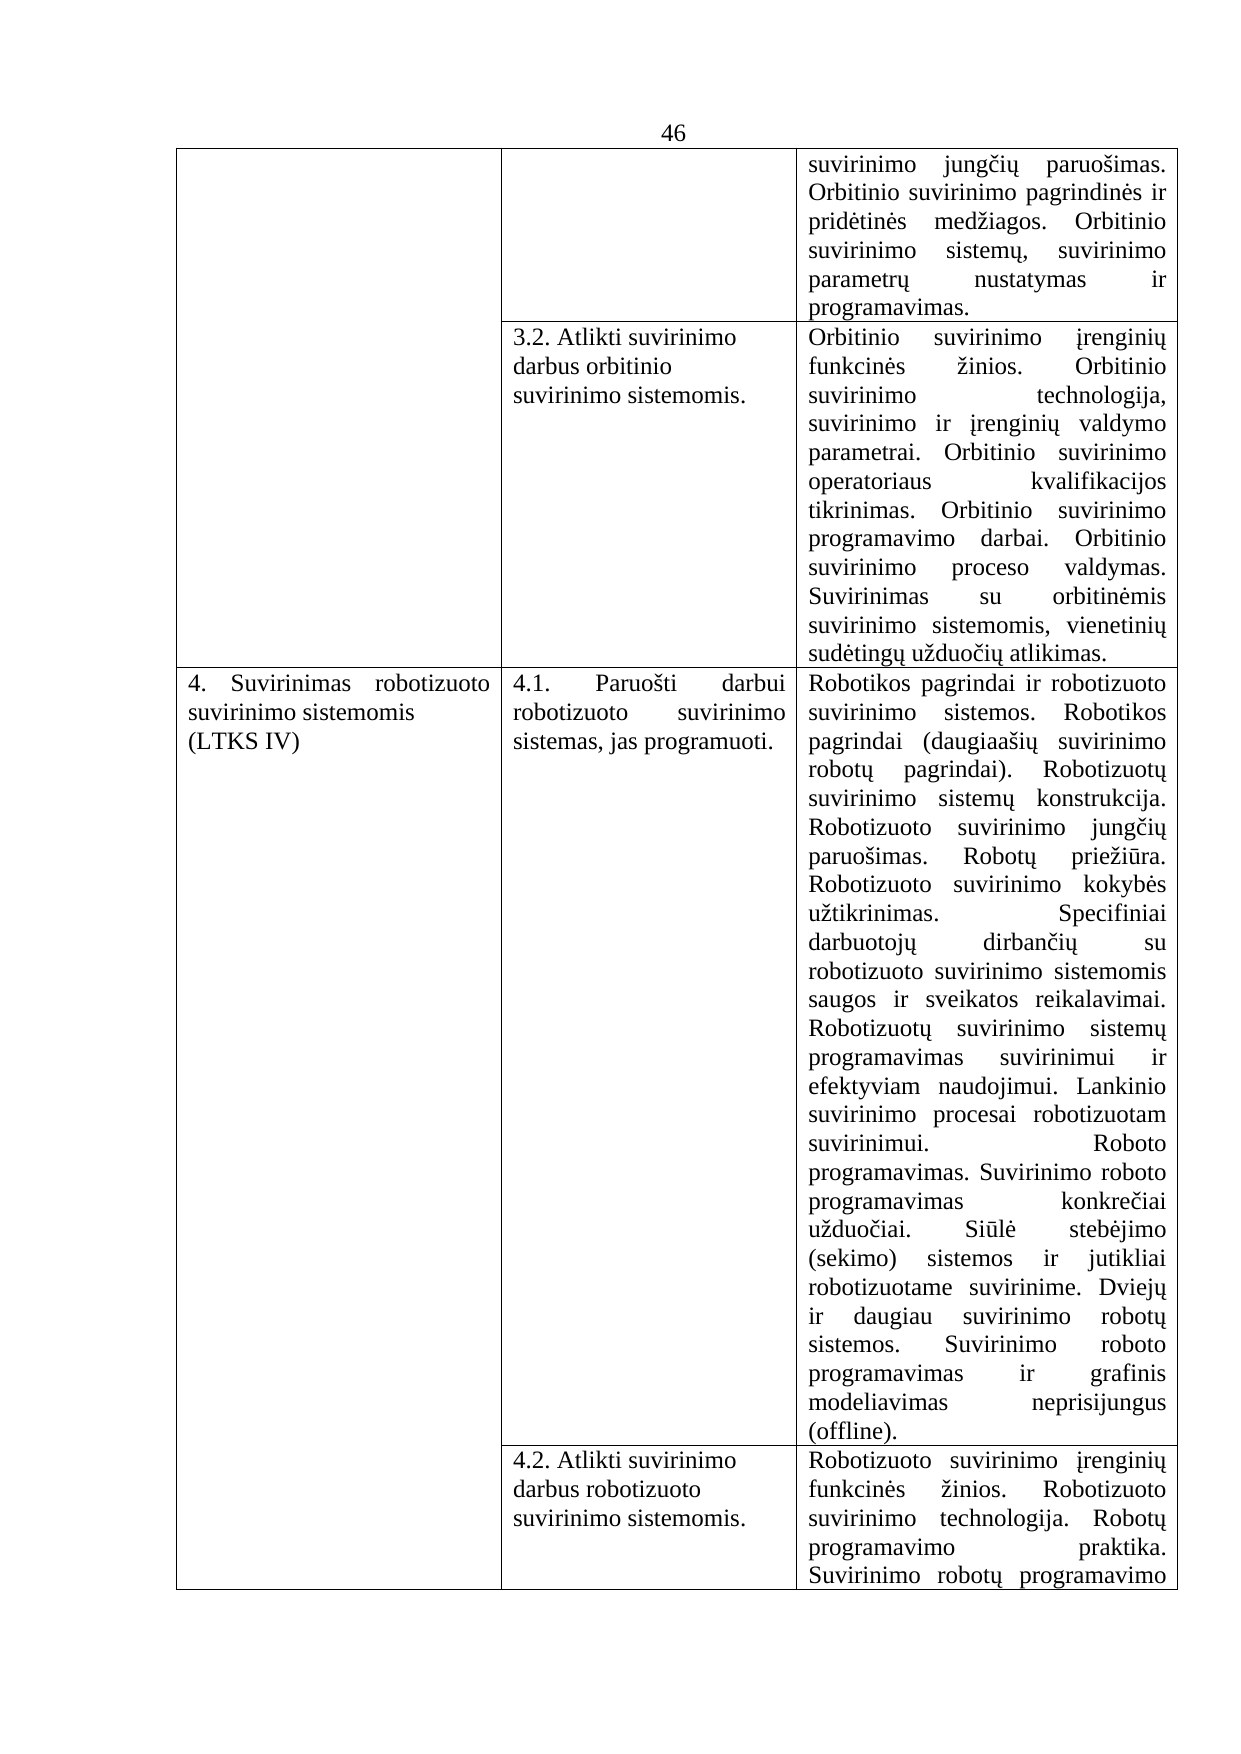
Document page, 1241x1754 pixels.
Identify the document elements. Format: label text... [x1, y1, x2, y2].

table_cell suvirinimo jungčių paruošimas. Orbitinio suvirinimo pagrindinės ir pridėtinės medžiagos. Orbitinio suvirinimo sistemų, suvirinimo parametrų nustatymas ir programavimas. [797, 149, 1177, 321]
table_cell 4.1. Paruošti darbui robotizuoto suvirinimo sistemas, jas programuoti. [502, 668, 796, 1444]
table_cell 4. Suvirinimas robotizuoto suvirinimo sistemomis (LTKS IV) [177, 668, 501, 1589]
table_cell Orbitinio suvirinimo įrenginių funkcinės žinios. Orbitinio suvirinimo technologija, suvirinimo ir įrenginių valdymo parametrai. Orbitinio suvirinimo operatoriaus kvalifikacijos tikrinimas. Orbitinio suvirinimo programavimo darbai. Orbitinio suvirinimo proceso valdymas. Suvirinimas su orbitinėmis suvirinimo sistemomis, vienetinių sudėtingų užduočių atlikimas. [797, 322, 1177, 667]
table_cell [177, 149, 501, 667]
table_cell Robotikos pagrindai ir robotizuoto suvirinimo sistemos. Robotikos pagrindai (daugiaašių suvirinimo robotų pagrindai). Robotizuotų suvirinimo sistemų konstrukcija. Robotizuoto suvirinimo jungčių paruošimas. Robotų priežiūra. Robotizuoto suvirinimo kokybės užtikrinimas. Specifiniai darbuotojų dirbančių su robotizuoto suvirinimo sistemomis saugos ir sveikatos reikalavimai. Robotizuotų suvirinimo sistemų programavimas suvirinimui ir efektyviam naudojimui. Lankinio suvirinimo procesai robotizuotam suvirinimui. Roboto programavimas. Suvirinimo roboto programavimas konkrečiai užduočiai. Siūlė stebėjimo (sekimo) sistemos ir jutikliai robotizuotame suvirinime. Dviejų ir daugiau suvirinimo robotų sistemos. Suvirinimo roboto programavimas ir grafinis modeliavimas neprisijungus (offline). [797, 668, 1177, 1444]
table_cell 4.2. Atlikti suvirinimo darbus robotizuoto suvirinimo sistemomis. [502, 1446, 796, 1589]
table_cell 3.2. Atlikti suvirinimo darbus orbitinio suvirinimo sistemomis. [502, 322, 796, 667]
table_cell Robotizuoto suvirinimo įrenginių funkcinės žinios. Robotizuoto suvirinimo technologija. Robotų programavimo praktika. Suvirinimo robotų programavimo [797, 1446, 1177, 1589]
table_cell [502, 149, 796, 321]
